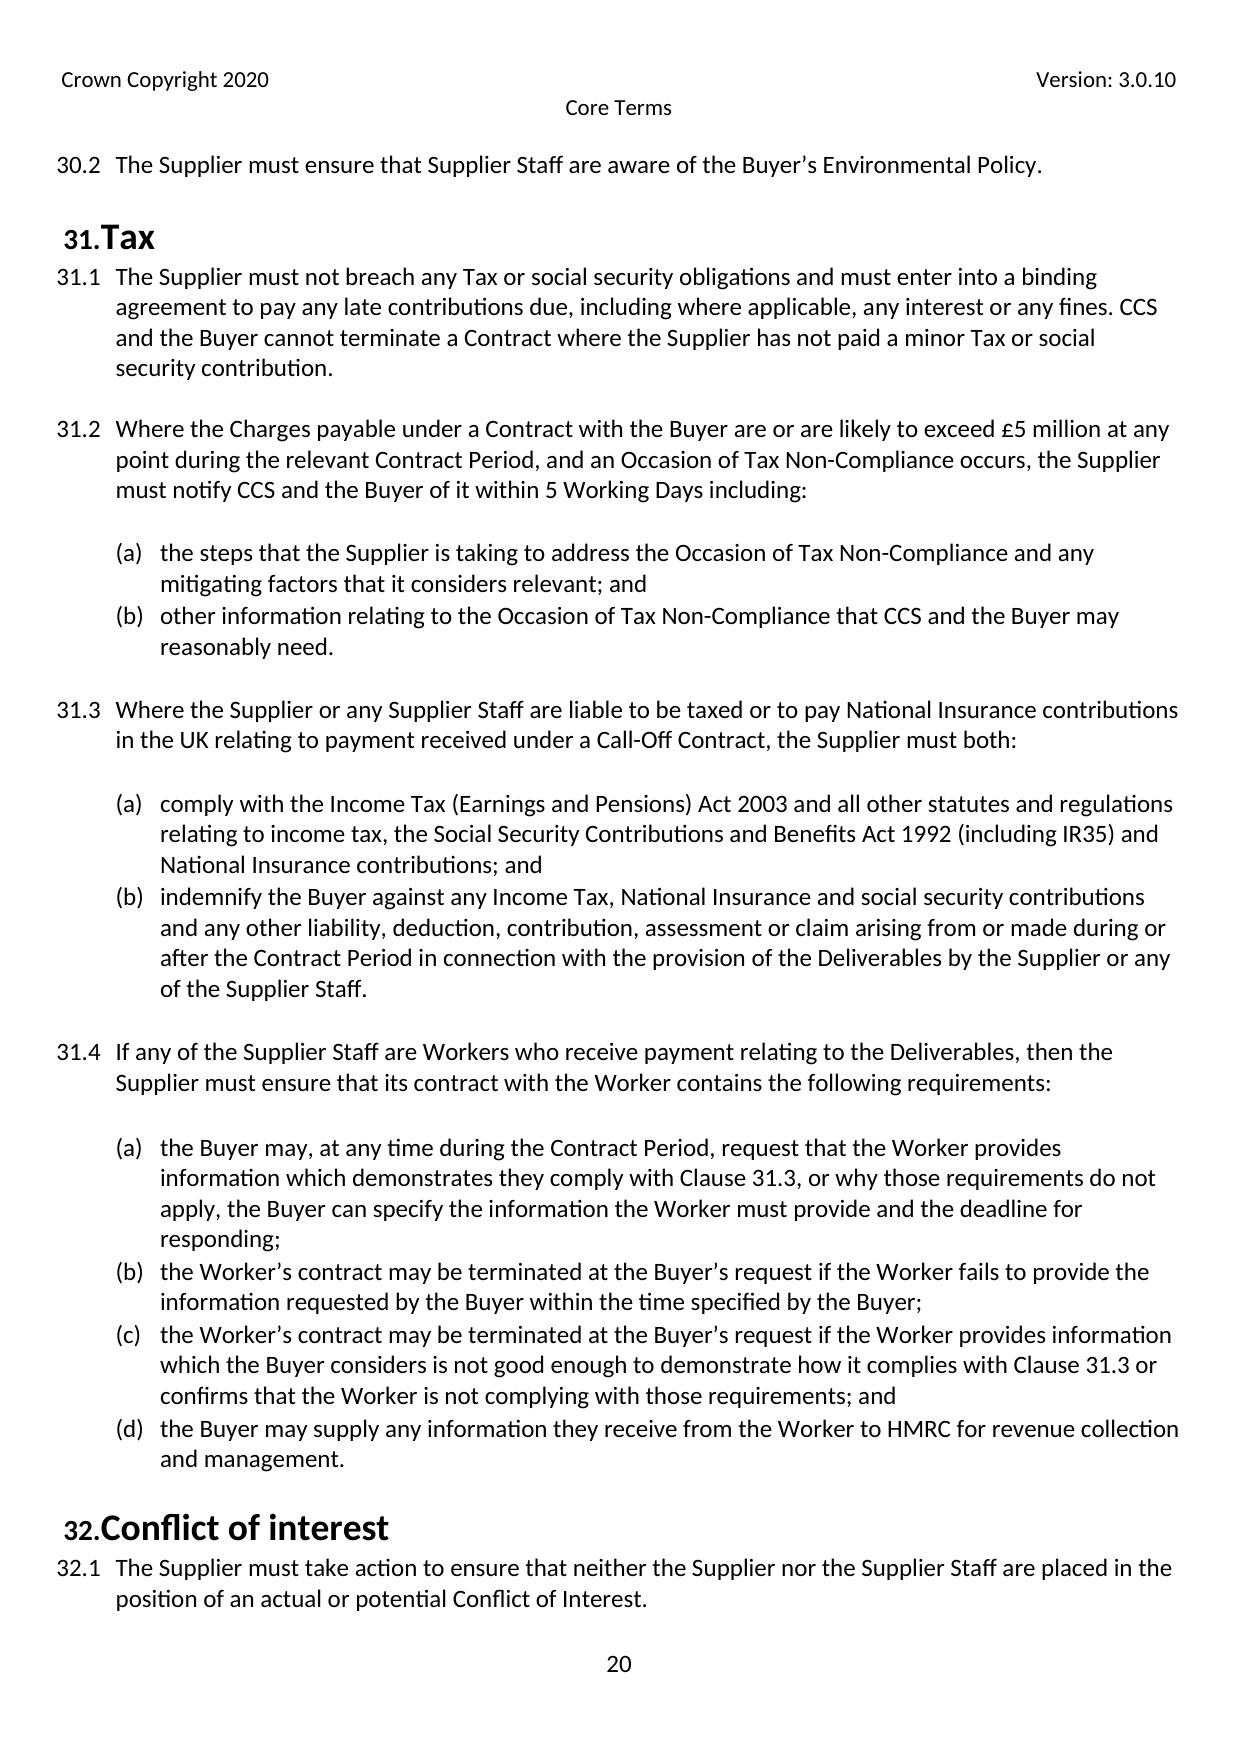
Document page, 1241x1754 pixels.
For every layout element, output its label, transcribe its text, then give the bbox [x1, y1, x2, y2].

list indemnify the Buyer against any Income Tax, National Insurance and social security contributions and any other liability, deduction, contribution, assessment or claim arising from or made during or after the Contract Period in connection with the provision of the Deliverables by the Supplier or any of the Supplier Staff. [115, 881, 1181, 1034]
list The Supplier must take action to ensure that neither the Supplier nor the Supplier Staff are placed in the position of an actual or potential Conflict of Interest. [56, 1552, 1181, 1644]
list the Worker’s contract may be terminated at the Buyer’s request if the Worker fails to provide the information requested by the Buyer within the time specified by the Buyer; [115, 1256, 1181, 1317]
list comply with the Income Tax (Earnings and Pensions) Act 2003 and all other statutes and regulations relating to income tax, the Social Security Contributions and Benefits Act 1992 (including IR35) and National Insurance contributions; and [115, 788, 1181, 879]
subtitle Conflict of interest [63, 1504, 1181, 1550]
list the Buyer may supply any information they receive from the Worker to HMRC for revenue collection and management. [115, 1413, 1181, 1504]
list The Supplier must not breach any Tax or social security obligations and must enter into a binding agreement to pay any late contributions due, including where applicable, any interest or any fines. CCS and the Buyer cannot terminate a Contract where the Supplier has not paid a minor Tax or social security contribution. [56, 261, 1181, 413]
subtitle Tax [63, 213, 1181, 258]
list Where the Supplier or any Supplier Staff are liable to be taxed or to pay National Insurance contributions in the UK relating to payment received under a Call-Off Contract, the Supplier must both: [56, 694, 1181, 786]
list If any of the Supplier Staff are Workers who receive payment relating to the Deliverables, then the Supplier must ensure that its contract with the Worker contains the following requirements: [56, 1036, 1181, 1097]
list the Buyer may, at any time during the Contract Period, request that the Worker provides information which demonstrates they comply with Clause 31.3, or why those requirements do not apply, the Buyer can specify the information the Worker must provide and the deadline for responding; [115, 1132, 1181, 1254]
list other information relating to the Occasion of Tax Non-Compliance that CCS and the Buyer may reasonably need. [115, 601, 1181, 692]
list the steps that the Supplier is taking to address the Occasion of Tax Non-Compliance and any mitigating factors that it considers relevant; and [115, 537, 1181, 598]
list The Supplier must ensure that Supplier Staff are aware of the Buyer’s Environmental Policy. [56, 149, 1181, 180]
list the Worker’s contract may be terminated at the Buyer’s request if the Worker provides information which the Buyer considers is not good enough to demonstrate how it complies with Clause 31.3 or confirms that the Worker is not complying with those requirements; and [115, 1319, 1181, 1411]
list Where the Charges payable under a Contract with the Buyer are or are likely to exceed £5 million at any point during the relevant Contract Period, and an Occasion of Tax Non-Compliance occurs, the Supplier must notify CCS and the Buyer of it within 5 Working Days including: [56, 413, 1181, 535]
